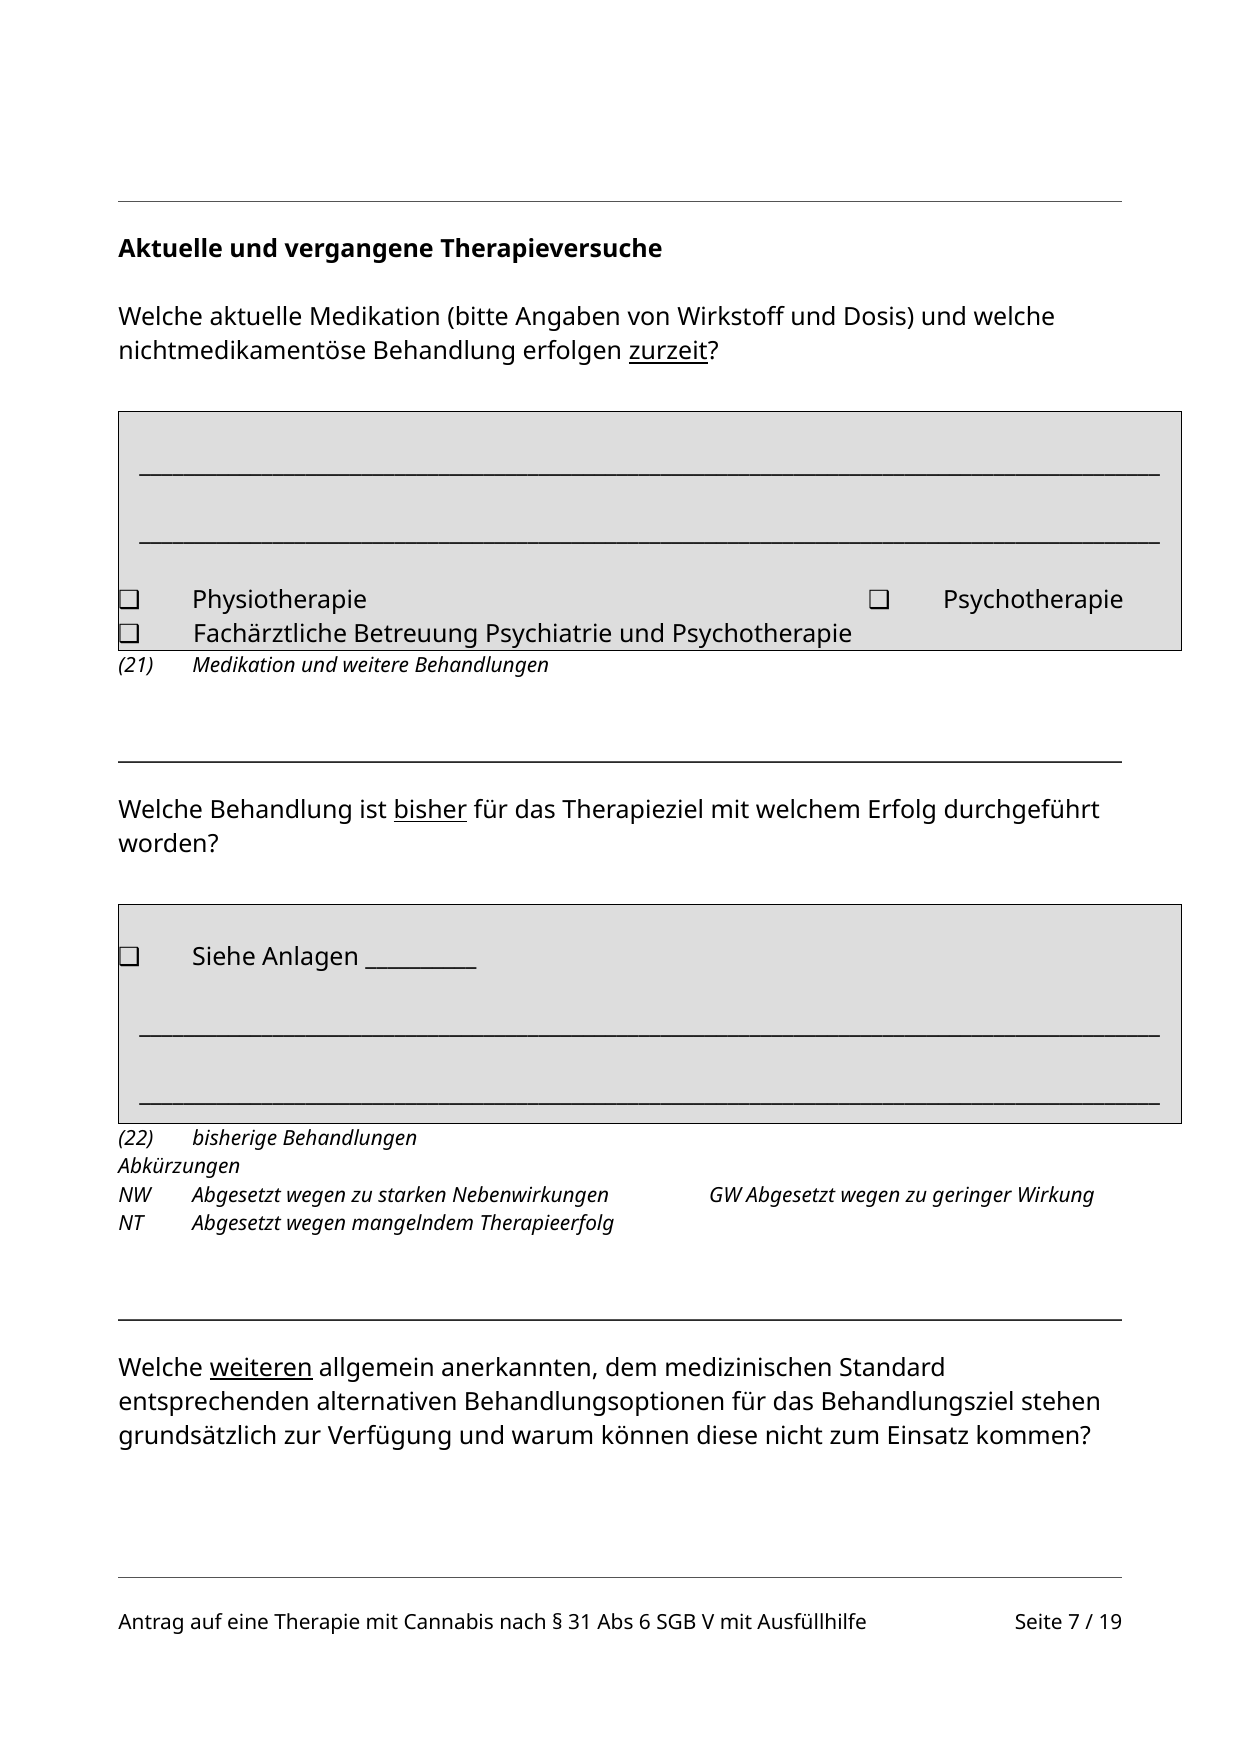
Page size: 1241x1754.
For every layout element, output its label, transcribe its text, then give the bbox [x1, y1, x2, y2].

text Welche aktuelle Medikation (bitte Angaben von Wirkstoff und Dosis) und welche nichtmedikamentöse Behandlung erfolgen zurzeit? [118, 299, 1122, 367]
text Welche weiteren allgemein anerkannten, dem medizinischen Standard entsprechenden alternativen Behandlungsoptionen für das Behandlungsziel stehen grundsätzlich zur Verfügung und warum können diese nicht zum Einsatz kommen? [118, 1350, 1122, 1452]
text Welche Behandlung ist bisher für das Therapieziel mit welchem Erfolg durchgeführt worden? [118, 792, 1122, 860]
text (21) Medikation und weitere Behandlungen [118, 651, 1181, 679]
text Aktuelle und vergangene Therapieversuche [118, 231, 1122, 265]
text (22) bisherige Behandlungen Abkürzungen NW Abgesetzt wegen zu starken Nebenwirkungen GW Abgesetzt wegen zu geringer Wirkung NT Abgesetzt wegen mangelndem Therapieerfolg [118, 1124, 1181, 1237]
